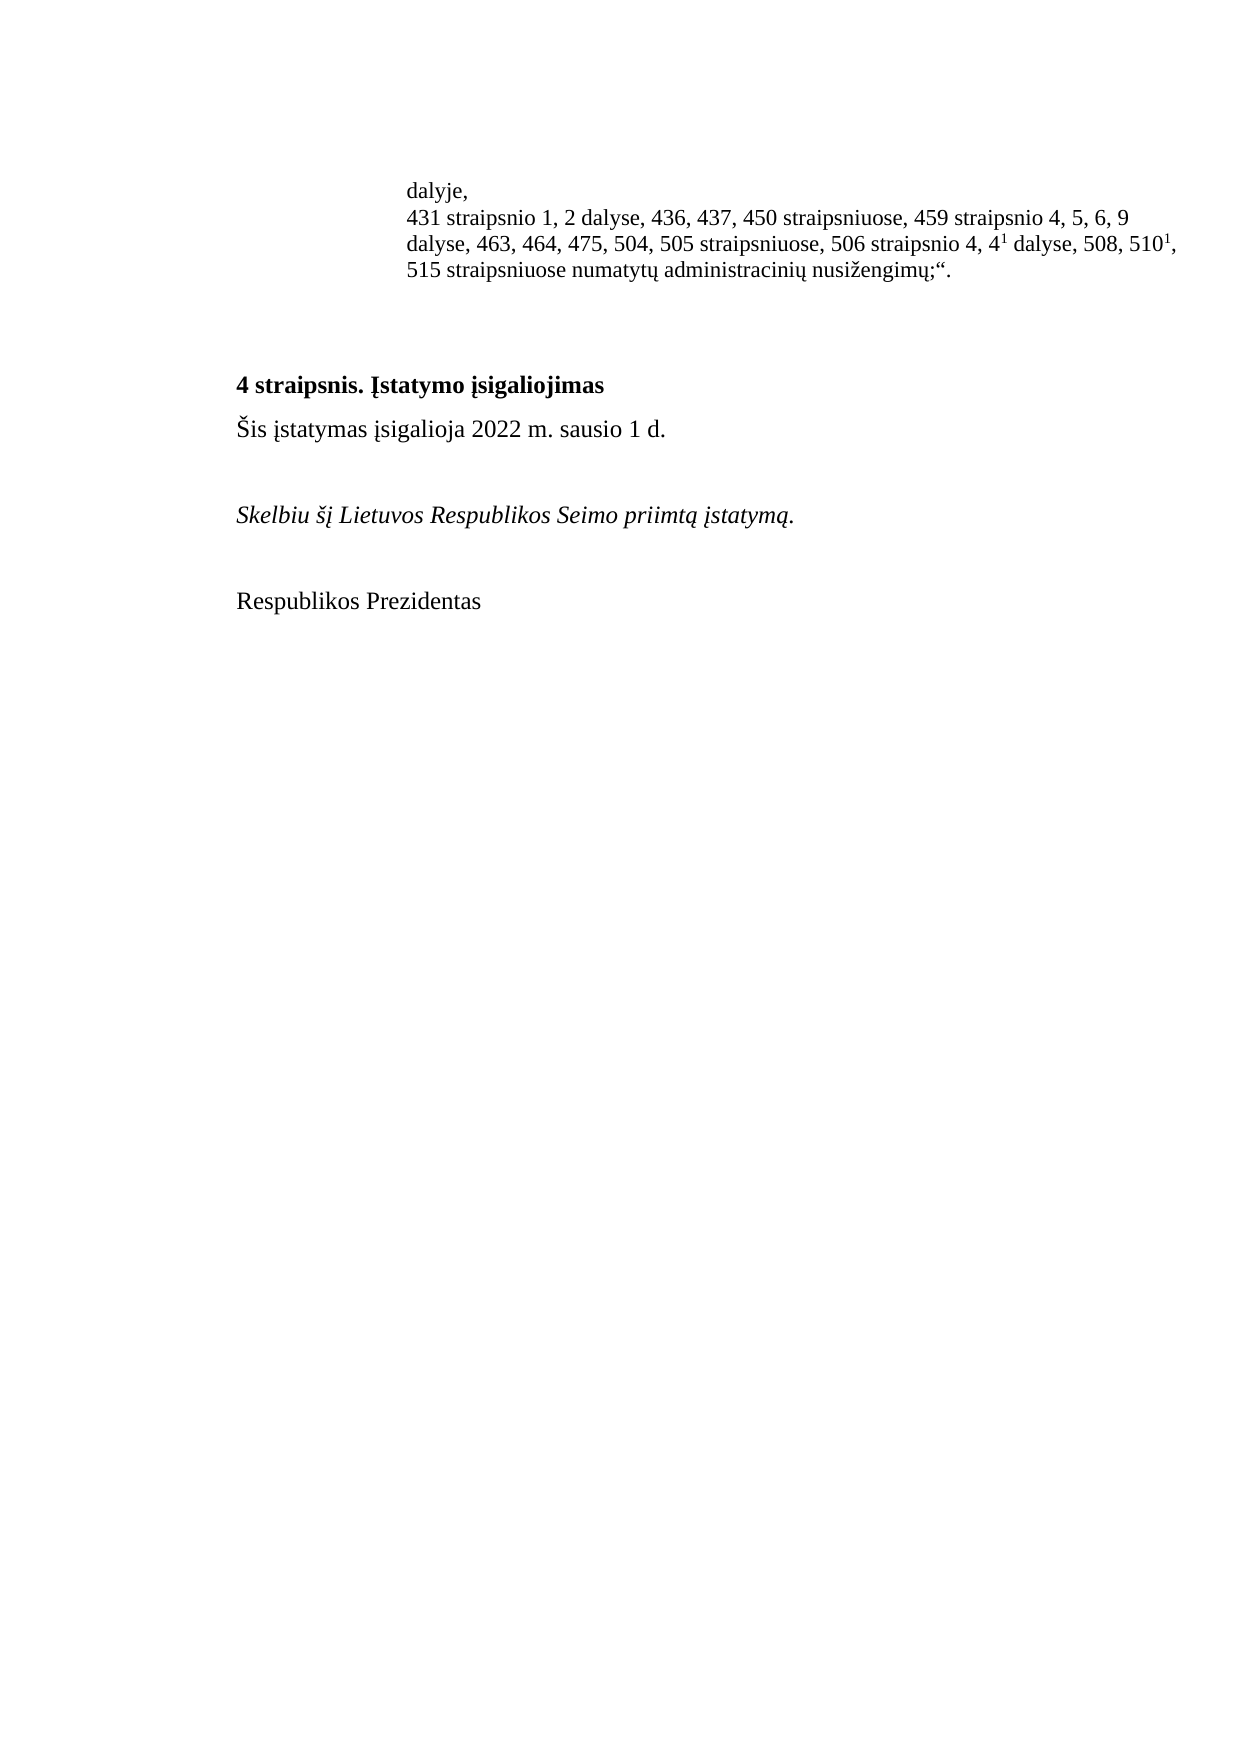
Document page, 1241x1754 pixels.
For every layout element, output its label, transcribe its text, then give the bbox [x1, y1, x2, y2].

text Šis įstatymas įsigalioja 2022 m. sausio 1 d. [177, 414, 1181, 442]
text Respublikos Prezidentas [177, 586, 1181, 615]
text Skelbiu šį Lietuvos Respublikos Seimo priimtą įstatymą. [177, 500, 1181, 529]
text 4 straipsnis. Įstatymo įsigaliojimas [177, 371, 1181, 399]
text dalyje, 431 straipsnio 1, 2 dalyse, 436, 437, 450 straipsniuose, 459 straipsnio 4, 5, 6, 9 dalyse, 463, 464, 475, 504, 505 straipsniuose, 506 straipsnio 4, 41 dalyse, 508, 5101, 515 straipsniuose numatytų administracinių nusižengimų;“. [406, 177, 1181, 283]
